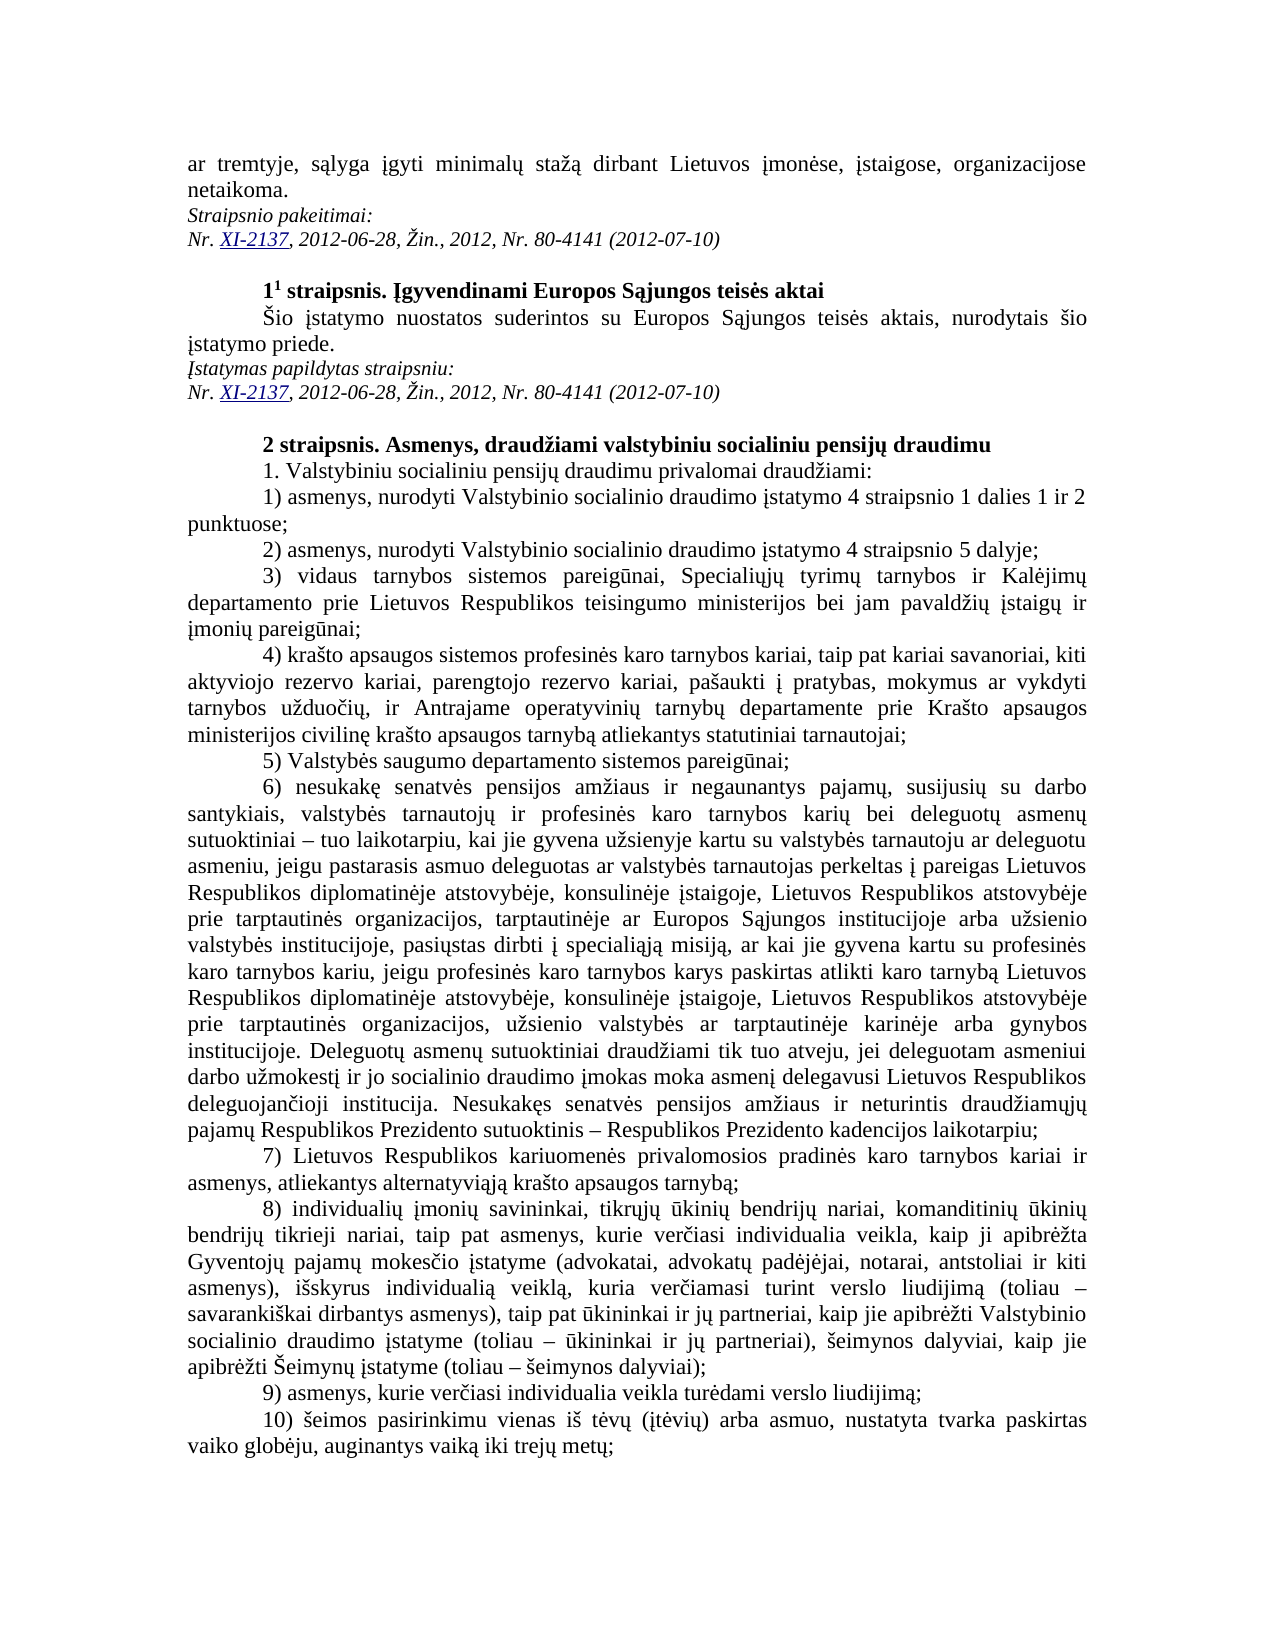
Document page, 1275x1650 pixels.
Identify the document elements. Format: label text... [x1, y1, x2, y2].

text 6) nesukakę senatvės pensijos amžiaus ir negaunantys pajamų, susijusių su darbo santykiais, valstybės tarnautojų ir profesinės karo tarnybos karių bei deleguotų asmenų sutuoktiniai – tuo laikotarpiu, kai jie gyvena užsienyje kartu su valstybės tarnautoju ar deleguotu asmeniu, jeigu pastarasis asmuo deleguotas ar valstybės tarnautojas perkeltas į pareigas Lietuvos Respublikos diplomatinėje atstovybėje, konsulinėje įstaigoje, Lietuvos Respublikos atstovybėje prie tarptautinės organizacijos, tarptautinėje ar Europos Sąjungos institucijoje arba užsienio valstybės institucijoje, pasiųstas dirbti į specialiąją misiją, ar kai jie gyvena kartu su profesinės karo tarnybos kariu, jeigu profesinės karo tarnybos karys paskirtas atlikti karo tarnybą Lietuvos Respublikos diplomatinėje atstovybėje, konsulinėje įstaigoje, Lietuvos Respublikos atstovybėje prie tarptautinės organizacijos, užsienio valstybės ar tarptautinėje karinėje arba gynybos institucijoje. Deleguotų asmenų sutuoktiniai draudžiami tik tuo atveju, jei deleguotam asmeniui darbo užmokestį ir jo socialinio draudimo įmokas moka asmenį delegavusi Lietuvos Respublikos deleguojančioji institucija. Nesukakęs senatvės pensijos amžiaus ir neturintis draudžiamųjų pajamų Respublikos Prezidento sutuoktinis – Respublikos Prezidento kadencijos laikotarpiu; [187, 773, 1088, 1142]
text 2) asmenys, nurodyti Valstybinio socialinio draudimo įstatymo 4 straipsnio 5 dalyje; [187, 536, 1087, 562]
text 7) Lietuvos Respublikos kariuomenės privalomosios pradinės karo tarnybos kariai ir asmenys, atliekantys alternatyviąją krašto apsaugos tarnybą; [187, 1142, 1088, 1195]
text Nr. XI-2137, 2012-06-28, Žin., 2012, Nr. 80-4141 (2012-07-10) [187, 380, 1088, 404]
text 11 straipsnis. Įgyvendinami Europos Sąjungos teisės aktai [187, 277, 1087, 303]
text 1. Valstybiniu socialiniu pensijų draudimu privalomai draudžiami: [187, 457, 1088, 483]
text ar tremtyje, sąlyga įgyti minimalų stažą dirbant Lietuvos įmonėse, įstaigose, organizacijose netaikoma. [187, 150, 1087, 203]
text Nr. XI-2137, 2012-06-28, Žin., 2012, Nr. 80-4141 (2012-07-10) [187, 227, 1088, 251]
text 2 straipsnis. Asmenys, draudžiami valstybiniu socialiniu pensijų draudimu [187, 431, 1088, 457]
text 10) šeimos pasirinkimu vienas iš tėvų (įtėvių) arba asmuo, nustatyta tvarka paskirtas vaiko globėju, auginantys vaiką iki trejų metų; [187, 1406, 1088, 1458]
text Straipsnio pakeitimai: [187, 203, 1087, 227]
text 3) vidaus tarnybos sistemos pareigūnai, Specialiųjų tyrimų tarnybos ir Kalėjimų departamento prie Lietuvos Respublikos teisingumo ministerijos bei jam pavaldžių įstaigų ir įmonių pareigūnai; [187, 562, 1088, 642]
text 1) asmenys, nurodyti Valstybinio socialinio draudimo įstatymo 4 straipsnio 1 dalies 1 ir 2 punktuose; [187, 483, 1087, 536]
text 4) krašto apsaugos sistemos profesinės karo tarnybos kariai, taip pat kariai savanoriai, kiti aktyviojo rezervo kariai, parengtojo rezervo kariai, pašaukti į pratybas, mokymus ar vykdyti tarnybos užduočių, ir Antrajame operatyvinių tarnybų departamente prie Krašto apsaugos ministerijos civilinę krašto apsaugos tarnybą atliekantys statutiniai tarnautojai; [187, 642, 1088, 747]
text 5) Valstybės saugumo departamento sistemos pareigūnai; [187, 747, 1088, 773]
text 8) individualių įmonių savininkai, tikrųjų ūkinių bendrijų nariai, komanditinių ūkinių bendrijų tikrieji nariai, taip pat asmenys, kurie verčiasi individualia veikla, kaip ji apibrėžta Gyventojų pajamų mokesčio įstatyme (advokatai, advokatų padėjėjai, notarai, antstoliai ir kiti asmenys), išskyrus individualią veiklą, kuria verčiamasi turint verslo liudijimą (toliau – savarankiškai dirbantys asmenys), taip pat ūkininkai ir jų partneriai, kaip jie apibrėžti Valstybinio socialinio draudimo įstatyme (toliau – ūkininkai ir jų partneriai), šeimynos dalyviai, kaip jie apibrėžti Šeimynų įstatyme (toliau – šeimynos dalyviai); [187, 1195, 1088, 1379]
text Šio įstatymo nuostatos suderintos su Europos Sąjungos teisės aktais, nurodytais šio įstatymo priede. [187, 303, 1088, 356]
text 9) asmenys, kurie verčiasi individualia veikla turėdami verslo liudijimą; [187, 1379, 1088, 1406]
text Įstatymas papildytas straipsniu: [187, 356, 1088, 380]
